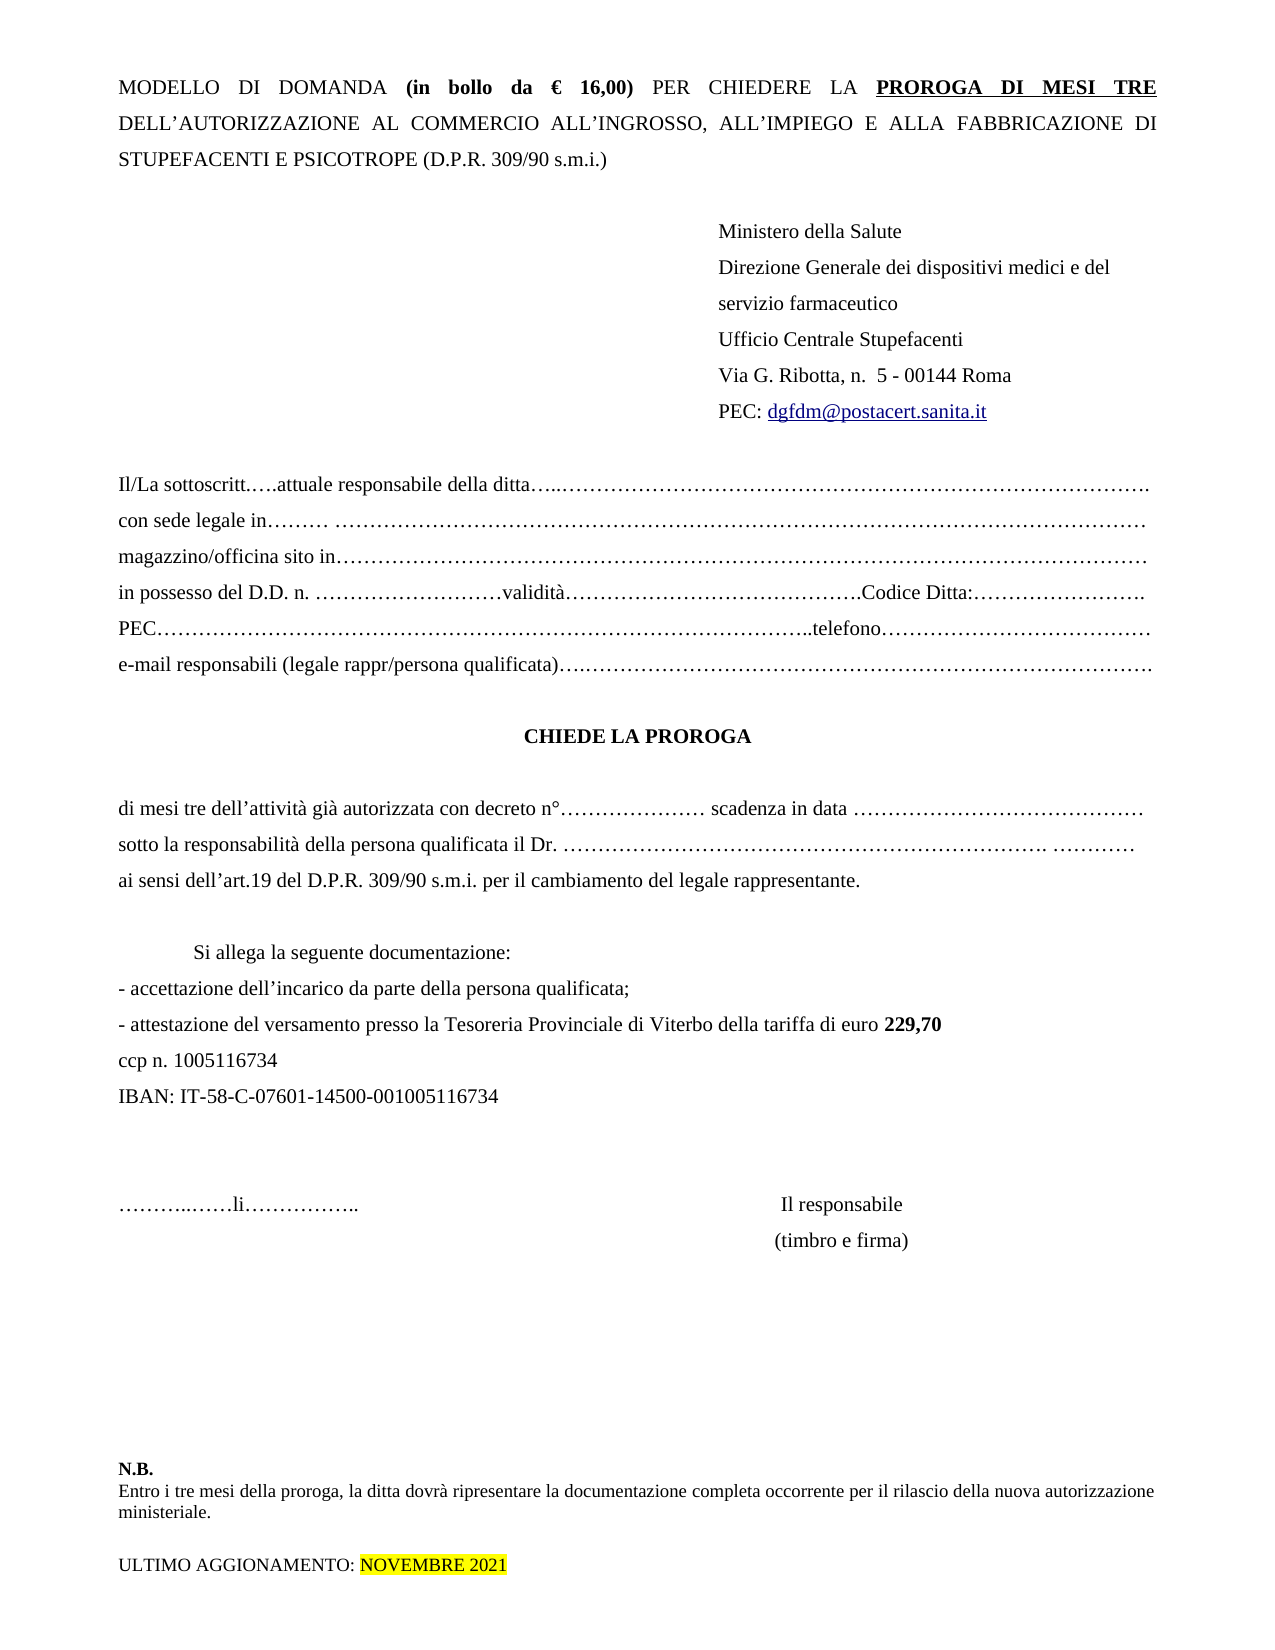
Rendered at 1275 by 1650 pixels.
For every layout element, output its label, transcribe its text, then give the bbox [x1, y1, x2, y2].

text - accettazione dell’incarico da parte della persona qualificata; [118, 976, 1157, 1000]
text Direzione Generale dei dispositivi medici e del servizio farmaceutico [718, 255, 1157, 315]
text sotto la responsabilità della persona qualificata il Dr. ……………………………………………………………. ………… [118, 832, 1157, 856]
text Il/La sottoscritt.….attuale responsabile della ditta…..…………………………………………………………………………. [118, 471, 1157, 496]
text Via G. Ribotta, n. 5 - 00144 Roma [718, 363, 1157, 387]
text Ministero della Salute [718, 219, 1157, 243]
text PEC…………………………………………………………………………………..telefono………………………………… [118, 616, 1157, 640]
text Si allega la seguente documentazione: [118, 940, 1157, 964]
text PEC: dgfdm@postacert.sanita.it [718, 399, 1157, 423]
text N.B. [118, 1458, 1157, 1480]
text ai sensi dell’art.19 del D.P.R. 309/90 s.m.i. per il cambiamento del legale rappresentante. [118, 868, 1157, 892]
text in possesso del D.D. n. ………………………validità…………………………………….Codice Ditta:……………………. [118, 579, 1157, 604]
text magazzino/officina sito in……………………………………………………………………………………………………… [118, 543, 1157, 568]
text MODELLO DI DOMANDA (in bollo da € 16,00) PER CHIEDERE LA PROROGA DI MESI TRE DELL’AUTORIZZAZIONE AL COMMERCIO ALL’INGROSSO, ALL’IMPIEGO E ALLA FABBRICAZIONE DI STUPEFACENTI E PSICOTROPE (D.P.R. 309/90 s.m.i.) [118, 75, 1157, 171]
text ………..……li…………….. Il responsabile [118, 1192, 1157, 1216]
text - attestazione del versamento presso la Tesoreria Provinciale di Viterbo della tariffa di euro 229,70 [118, 1012, 1157, 1036]
text Entro i tre mesi della proroga, la ditta dovrà ripresentare la documentazione completa occorrente per il rilascio della nuova autorizzazione ministeriale. [118, 1480, 1157, 1523]
text e-mail responsabili (legale rappr/persona qualificata)….………………………………………………………………………. [118, 652, 1157, 676]
text CHIEDE LA PROROGA [118, 724, 1157, 748]
text con sede legale in……… ……………………………………………………………………………………………………… [118, 507, 1157, 532]
text Ufficio Centrale Stupefacenti [718, 327, 1157, 351]
text di mesi tre dell’attività già autorizzata con decreto n°………………… scadenza in data …………………………………… [118, 796, 1157, 820]
text ccp n. 1005116734 [118, 1048, 1157, 1072]
text IBAN: IT-58-C-07601-14500-001005116734 [118, 1084, 1157, 1108]
text (timbro e firma) [118, 1228, 1157, 1252]
